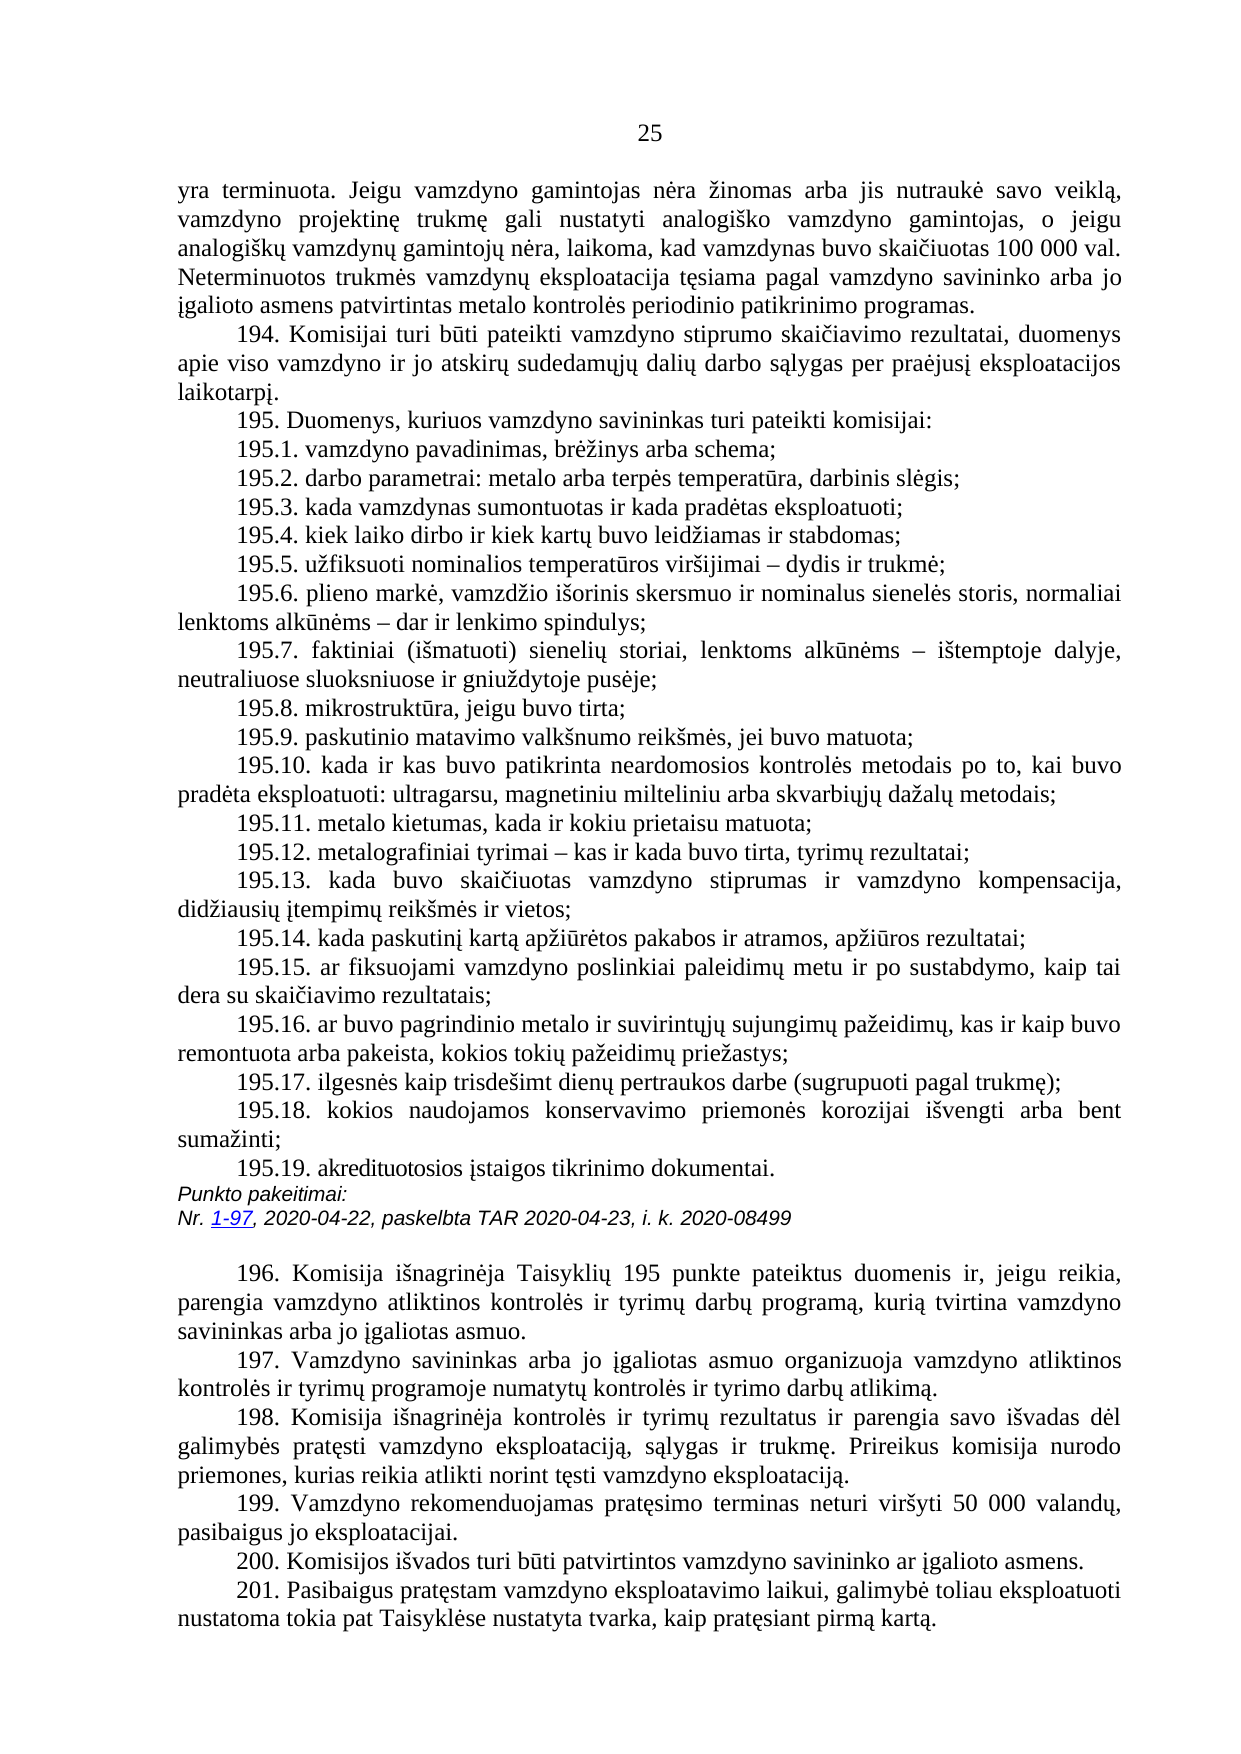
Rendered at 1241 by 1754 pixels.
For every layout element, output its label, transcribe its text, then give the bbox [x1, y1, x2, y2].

text yra terminuota. Jeigu vamzdyno gamintojas nėra žinomas arba jis nutraukė savo veiklą, vamzdyno projektinę trukmę gali nustatyti analogiško vamzdyno gamintojas, o jeigu analogiškų vamzdynų gamintojų nėra, laikoma, kad vamzdynas buvo skaičiuotas 100 000 val. Neterminuotos trukmės vamzdynų eksploatacija tęsiama pagal vamzdyno savininko arba jo įgalioto asmens patvirtintas metalo kontrolės periodinio patikrinimo programas. [177, 176, 1122, 319]
text 195.10. kada ir kas buvo patikrinta neardomosios kontrolės metodais po to, kai buvo pradėta eksploatuoti: ultragarsu, magnetiniu milteliniu arba skvarbiųjų dažalų metodais; [177, 751, 1122, 808]
text 199. Vamzdyno rekomenduojamas pratęsimo terminas neturi viršyti 50 000 valandų, pasibaigus jo eksploatacijai. [177, 1488, 1122, 1546]
text 195.8. mikrostruktūra, jeigu buvo tirta; [177, 693, 1122, 722]
text 195.3. kada vamzdynas sumontuotas ir kada pradėtas eksploatuoti; [177, 492, 1122, 521]
text 195.12. metalografiniai tyrimai – kas ir kada buvo tirta, tyrimų rezultatai; [177, 837, 1122, 866]
text 195.14. kada paskutinį kartą apžiūrėtos pakabos ir atramos, apžiūros rezultatai; [177, 923, 1122, 952]
text 197. Vamzdyno savininkas arba jo įgaliotas asmuo organizuoja vamzdyno atliktinos kontrolės ir tyrimų programoje numatytų kontrolės ir tyrimo darbų atlikimą. [177, 1345, 1122, 1402]
text 195.16. ar buvo pagrindinio metalo ir suvirintųjų sujungimų pažeidimų, kas ir kaip buvo remontuota arba pakeista, kokios tokių pažeidimų priežastys; [177, 1009, 1122, 1067]
text 200. Komisijos išvados turi būti patvirtintos vamzdyno savininko ar įgalioto asmens. [177, 1546, 1122, 1575]
text 195.19. akredituotosios įstaigos tikrinimo dokumentai. [177, 1153, 1122, 1182]
text 195.11. metalo kietumas, kada ir kokiu prietaisu matuota; [177, 808, 1122, 837]
text 195.13. kada buvo skaičiuotas vamzdyno stiprumas ir vamzdyno kompensacija, didžiausių įtempimų reikšmės ir vietos; [177, 866, 1122, 923]
text 194. Komisijai turi būti pateikti vamzdyno stiprumo skaičiavimo rezultatai, duomenys apie viso vamzdyno ir jo atskirų sudedamųjų dalių darbo sąlygas per praėjusį eksploatacijos laikotarpį. [177, 319, 1122, 406]
text 195.2. darbo parametrai: metalo arba terpės temperatūra, darbinis slėgis; [177, 463, 1122, 492]
text 195.18. kokios naudojamos konservavimo priemonės korozijai išvengti arba bent sumažinti; [177, 1096, 1122, 1153]
text 195. Duomenys, kuriuos vamzdyno savininkas turi pateikti komisijai: [177, 406, 1122, 434]
text 195.4. kiek laiko dirbo ir kiek kartų buvo leidžiamas ir stabdomas; [177, 521, 1122, 549]
text 195.17. ilgesnės kaip trisdešimt dienų pertraukos darbe (sugrupuoti pagal trukmę); [177, 1067, 1122, 1096]
text 196. Komisija išnagrinėja Taisyklių 195 punkte pateiktus duomenis ir, jeigu reikia, parengia vamzdyno atliktinos kontrolės ir tyrimų darbų programą, kurią tvirtina vamzdyno savininkas arba jo įgaliotas asmuo. [177, 1258, 1122, 1345]
text 198. Komisija išnagrinėja kontrolės ir tyrimų rezultatus ir parengia savo išvadas dėl galimybės pratęsti vamzdyno eksploataciją, sąlygas ir trukmę. Prireikus komisija nurodo priemones, kurias reikia atlikti norint tęsti vamzdyno eksploataciją. [177, 1402, 1122, 1488]
text 195.6. plieno markė, vamzdžio išorinis skersmuo ir nominalus sienelės storis, normaliai lenktoms alkūnėms – dar ir lenkimo spindulys; [177, 578, 1122, 636]
text Nr. 1-97, 2020-04-22, paskelbta TAR 2020-04-23, i. k. 2020-08499 [177, 1206, 1122, 1230]
text 195.7. faktiniai (išmatuoti) sienelių storiai, lenktoms alkūnėms – ištemptoje dalyje, neutraliuose sluoksniuose ir gniuždytoje pusėje; [177, 636, 1122, 693]
text Punkto pakeitimai: [177, 1182, 1122, 1206]
text 195.9. paskutinio matavimo valkšnumo reikšmės, jei buvo matuota; [177, 722, 1122, 751]
text 195.1. vamzdyno pavadinimas, brėžinys arba schema; [177, 434, 1122, 463]
text 201. Pasibaigus pratęstam vamzdyno eksploatavimo laikui, galimybė toliau eksploatuoti nustatoma tokia pat Taisyklėse nustatyta tvarka, kaip pratęsiant pirmą kartą. [177, 1575, 1122, 1632]
text 195.15. ar fiksuojami vamzdyno poslinkiai paleidimų metu ir po sustabdymo, kaip tai dera su skaičiavimo rezultatais; [177, 952, 1122, 1009]
text 195.5. užfiksuoti nominalios temperatūros viršijimai – dydis ir trukmė; [177, 549, 1122, 578]
